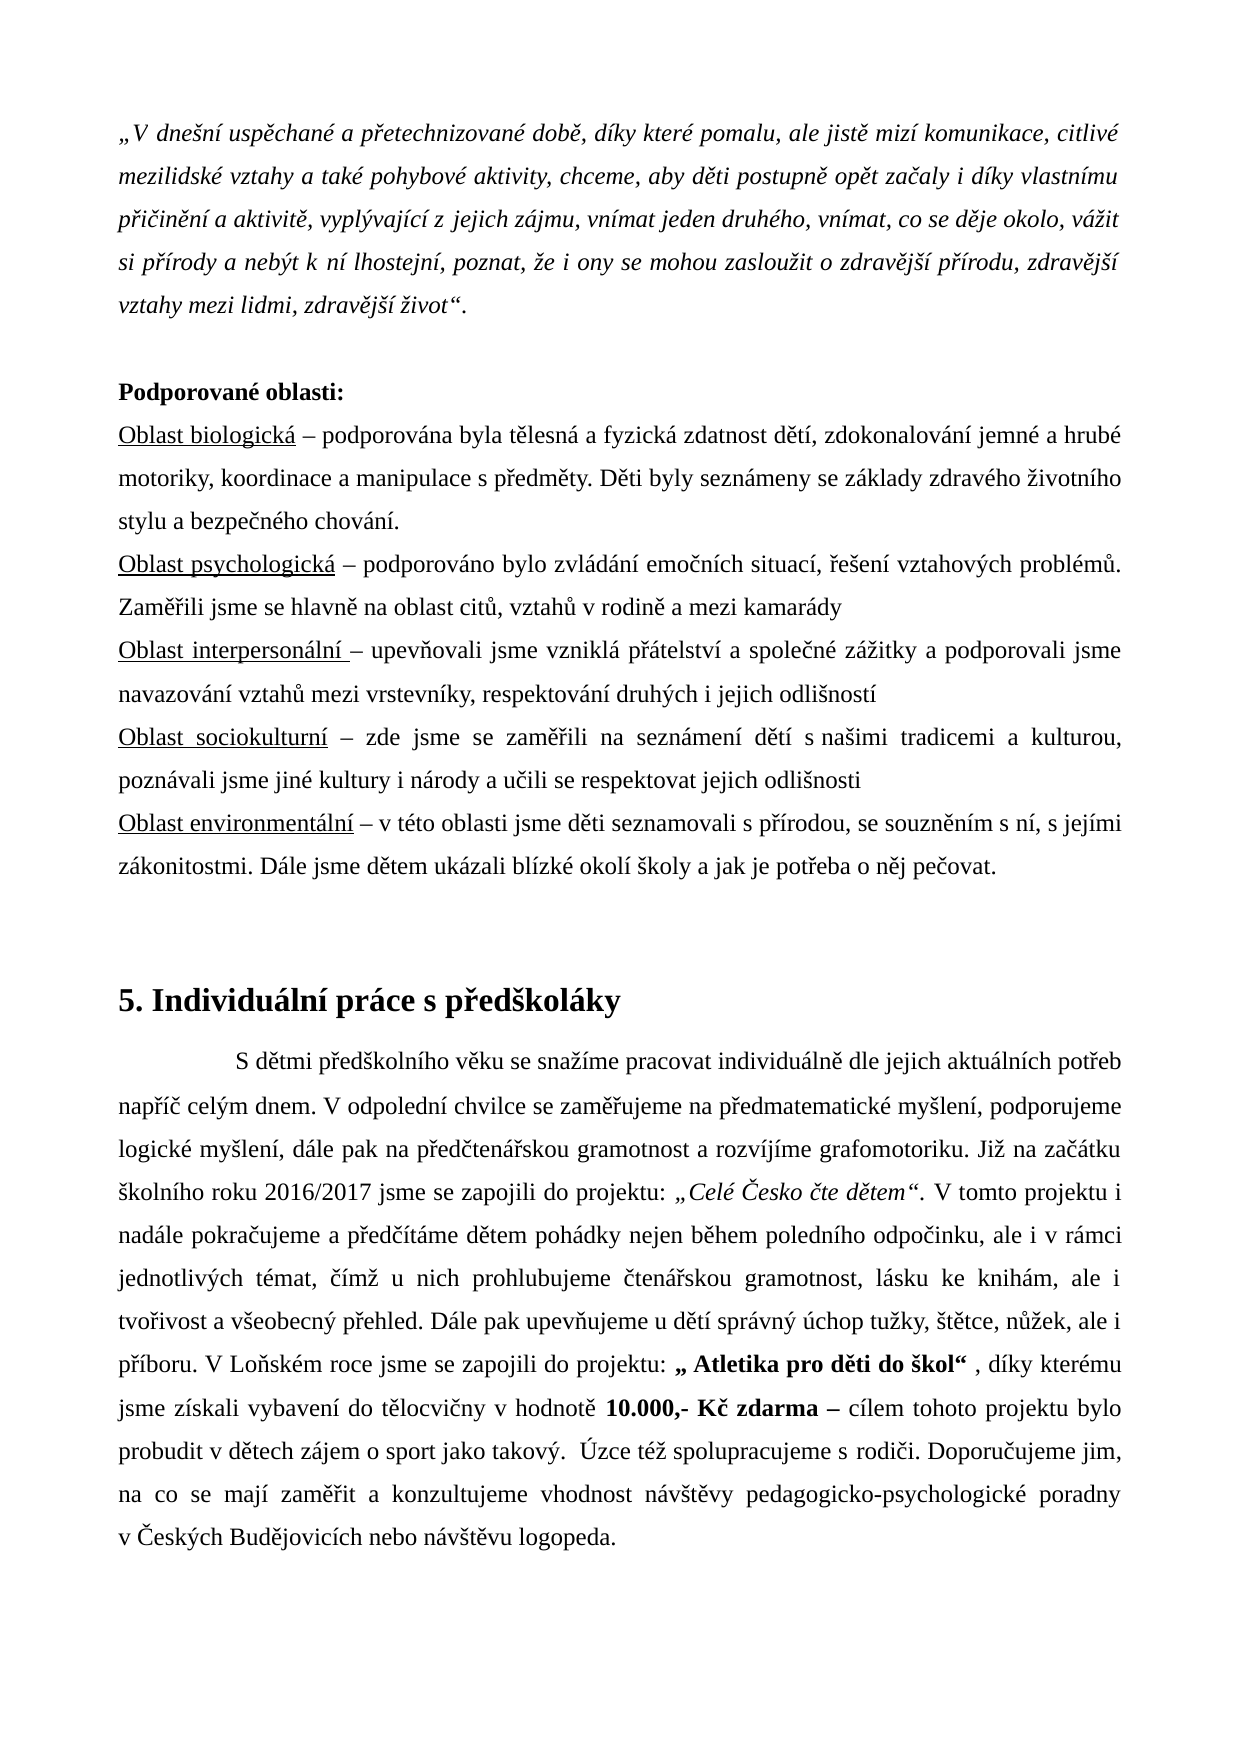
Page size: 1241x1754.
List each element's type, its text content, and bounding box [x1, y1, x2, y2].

text Oblast psychologická – podporováno bylo zvládání emočních situací, řešení vztahových problémů. Zaměřili jsme se hlavně na oblast citů, vztahů v rodině a mezi kamarády [118, 549, 1122, 621]
text „V dnešní uspěchané a přetechnizované době, díky které pomalu, ale jistě mizí komunikace, citlivé mezilidské vztahy a také pohybové aktivity, chceme, aby děti postupně opět začaly i díky vlastnímu přičinění a aktivitě, vyplývající z jejich zájmu, vnímat jeden druhého, vnímat, co se děje okolo, vážit si přírody a nebýt k ní lhostejní, poznat, že i ony se mohou zasloužit o zdravější přírodu, zdravější vztahy mezi lidmi, zdravější život“. [118, 118, 1122, 319]
text Oblast biologická – podporována byla tělesná a fyzická zdatnost dětí, zdokonalování jemné a hrubé motoriky, koordinace a manipulace s předměty. Děti byly seznámeny se základy zdravého životního stylu a bezpečného chování. [118, 420, 1122, 535]
text S dětmi předškolního věku se snažíme pracovat individuálně dle jejich aktuálních potřeb napříč celým dnem. V odpolední chvilce se zaměřujeme na předmatematické myšlení, podporujeme logické myšlení, dále pak na předčtenářskou gramotnost a rozvíjíme grafomotoriku. Již na začátku školního roku 2016/2017 jsme se zapojili do projektu: „Celé Česko čte dětem“. V tomto projektu i nadále pokračujeme a předčítáme dětem pohádky nejen během poledního odpočinku, ale i v rámci jednotlivých témat, čímž u nich prohlubujeme čtenářskou gramotnost, lásku ke knihám, ale i tvořivost a všeobecný přehled. Dále pak upevňujeme u dětí správný úchop tužky, štětce, nůžek, ale i příboru. V Loňském roce jsme se zapojili do projektu: „ Atletika pro děti do škol“ , díky kterému jsme získali vybavení do tělocvičny v hodnotě 10.000,- Kč zdarma – cílem tohoto projektu bylo probudit v dětech zájem o sport jako takový. Úzce též spolupracujeme s rodiči. Doporučujeme jim, na co se mají zaměřit a konzultujeme vhodnost návštěvy pedagogicko-psychologické poradny v Českých Budějovicích nebo návštěvu logopeda. [118, 1038, 1122, 1551]
text Oblast sociokulturní – zde jsme se zaměřili na seznámení dětí s našimi tradicemi a kulturou, poznávali jsme jiné kultury i národy a učili se respektovat jejich odlišnosti [118, 722, 1122, 794]
text Podporované oblasti: [118, 377, 1122, 406]
text Oblast environmentální – v této oblasti jsme děti seznamovali s přírodou, se souzněním s ní, s jejími zákonitostmi. Dále jsme dětem ukázali blízké okolí školy a jak je potřeba o něj pečovat. [118, 808, 1122, 880]
text Oblast interpersonální – upevňovali jsme vzniklá přátelství a společné zážitky a podporovali jsme navazování vztahů mezi vrstevníky, respektování druhých i jejich odlišností [118, 636, 1122, 707]
text 5. Individuální práce s předškoláky [118, 981, 1122, 1019]
